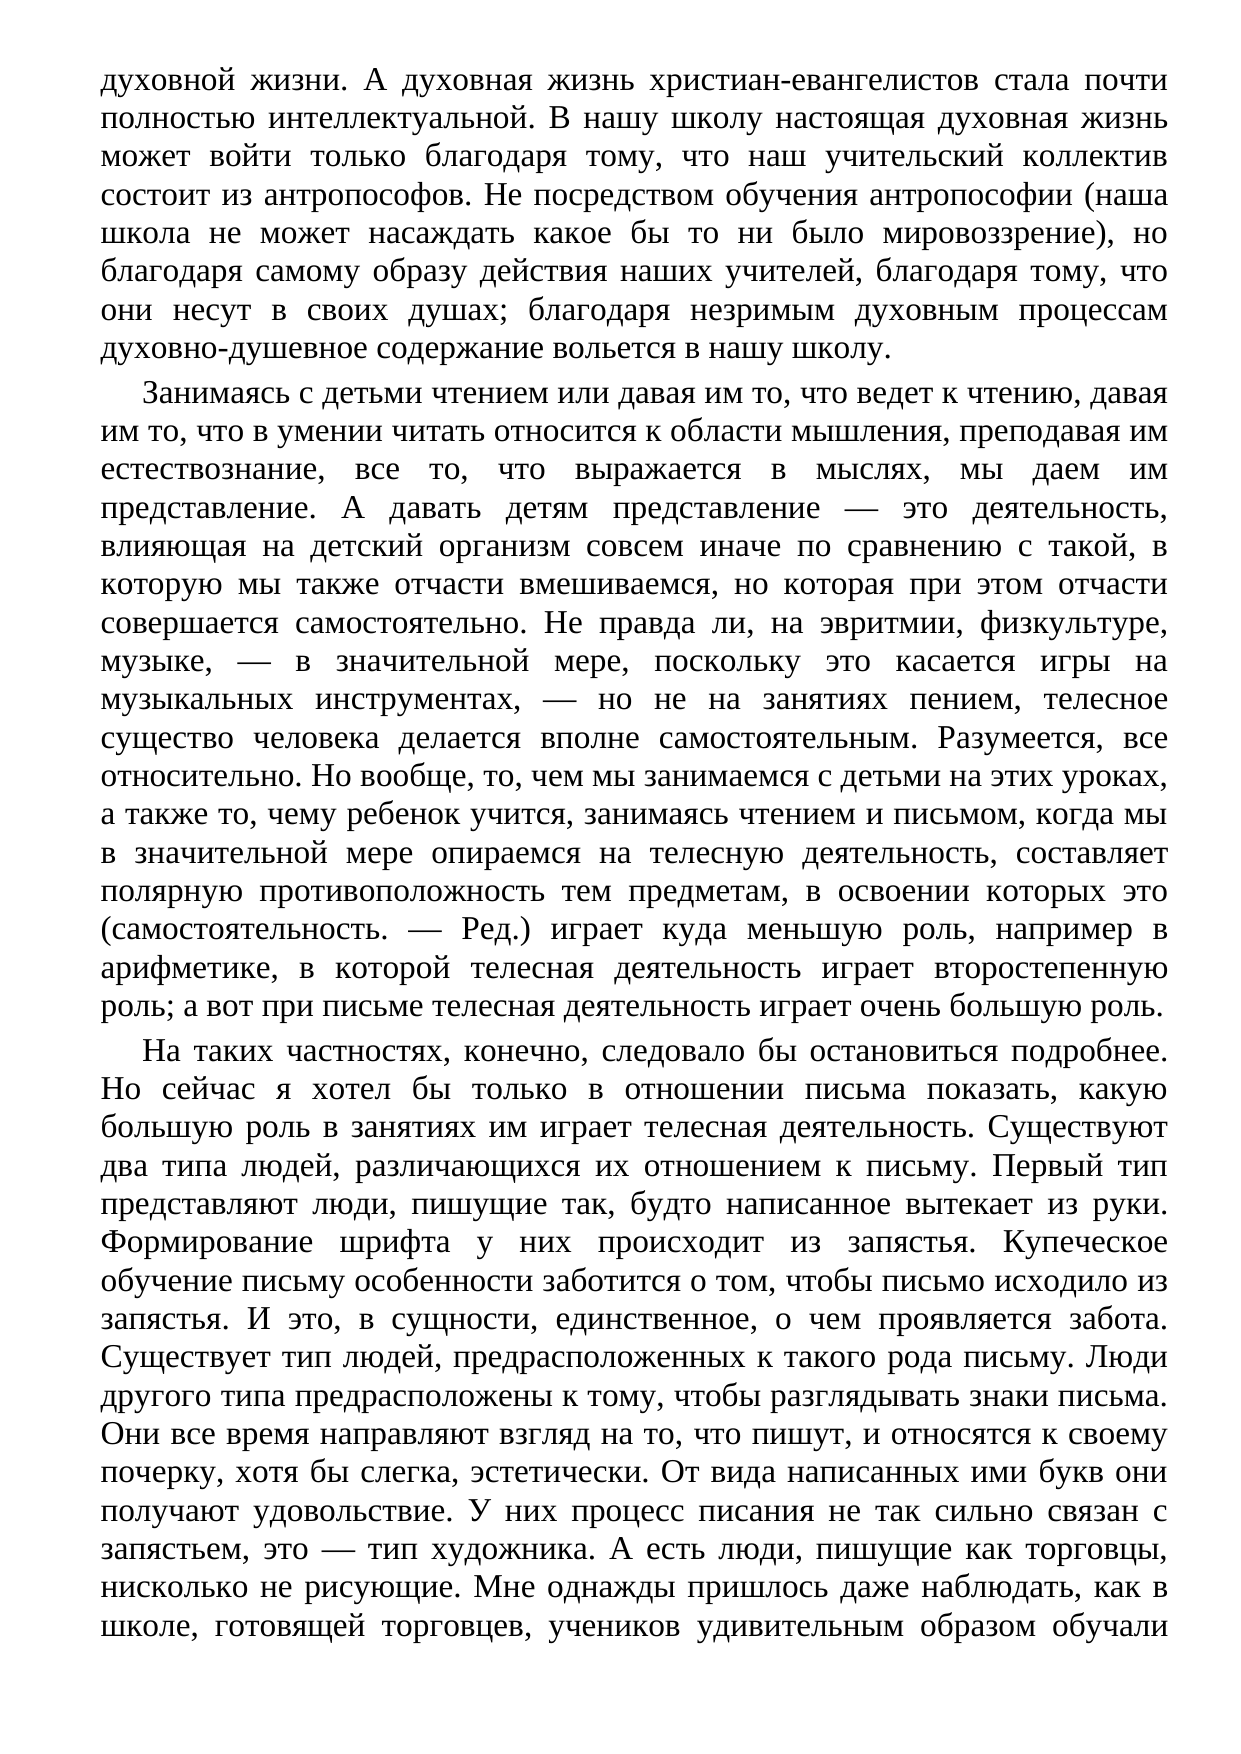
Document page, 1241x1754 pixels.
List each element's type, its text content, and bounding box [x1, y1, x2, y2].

text духовной жизни. А духовная жизнь христиан-евангелистов стала почти полностью интеллектуальной. В нашу школу настоящая духовная жизнь может войти только благодаря тому, что наш учительский коллектив состоит из антропософов. Не посредством обучения антропософии (наша школа не может насаждать какое бы то ни было мировоззрение), но благодаря самому образу действия наших учителей, благодаря тому, что они несут в своих душах; благодаря незримым духовным процессам духовно-душевное содержание вольется в нашу школу. [100, 59, 1169, 366]
text Занимаясь с детьми чтением или давая им то, что ведет к чтению, давая им то, что в умении читать относится к области мышления, преподавая им естествознание, все то, что выражается в мыслях, мы даем им представление. А давать детям представление — это деятельность, влияющая на детский организм совсем иначе по сравнению с такой, в которую мы также отчасти вмешиваемся, но которая при этом отчасти совершается самостоятельно. Не правда ли, на эвритмии, физкультуре, музыке, — в значительной мере, поскольку это касается игры на музыкальных инструментах, — но не на занятиях пением, телесное существо человека делается вполне самостоятельным. Разумеется, все относительно. Но вообще, то, чем мы занимаемся с детьми на этих уроках, а также то, чему ребенок учится, занимаясь чтением и письмом, когда мы в значительной мере опираемся на телесную деятельность, составляет полярную противоположность тем предметам, в освоении которых это (самостоятельность. — Ред.) играет куда меньшую роль, например в арифметике, в которой телесная деятельность играет второстепенную роль; а вот при письме телесная деятельность играет очень большую роль. [100, 372, 1169, 1024]
text На таких частностях, конечно, следовало бы остановиться подробнее. Но сейчас я хотел бы только в отношении письма показать, какую большую роль в занятиях им играет телесная деятельность. Существуют два типа людей, различающихся их отношением к письму. Первый тип представляют люди, пишущие так, будто написанное вытекает из руки. Формирование шрифта у них происходит из запястья. Купеческое обучение письму особенности заботится о том, чтобы письмо исходило из запястья. И это, в сущности, единственное, о чем проявляется забота. Существует тип людей, предрасположенных к такого рода письму. Люди другого типа предрасположены к тому, чтобы разглядывать знаки письма. Они все время направляют взгляд на то, что пишут, и относятся к своему почерку, хотя бы слегка, эстетически. От вида написанных ими букв они получают удовольствие. У них процесс писания не так сильно связан с запястьем, это — тип художника. А есть люди, пишущие как торговцы, нисколько не рисующие. Мне однажды пришлось даже наблюдать, как в школе, готовящей торговцев, учеников удивительным образом обучали [100, 1030, 1169, 1643]
